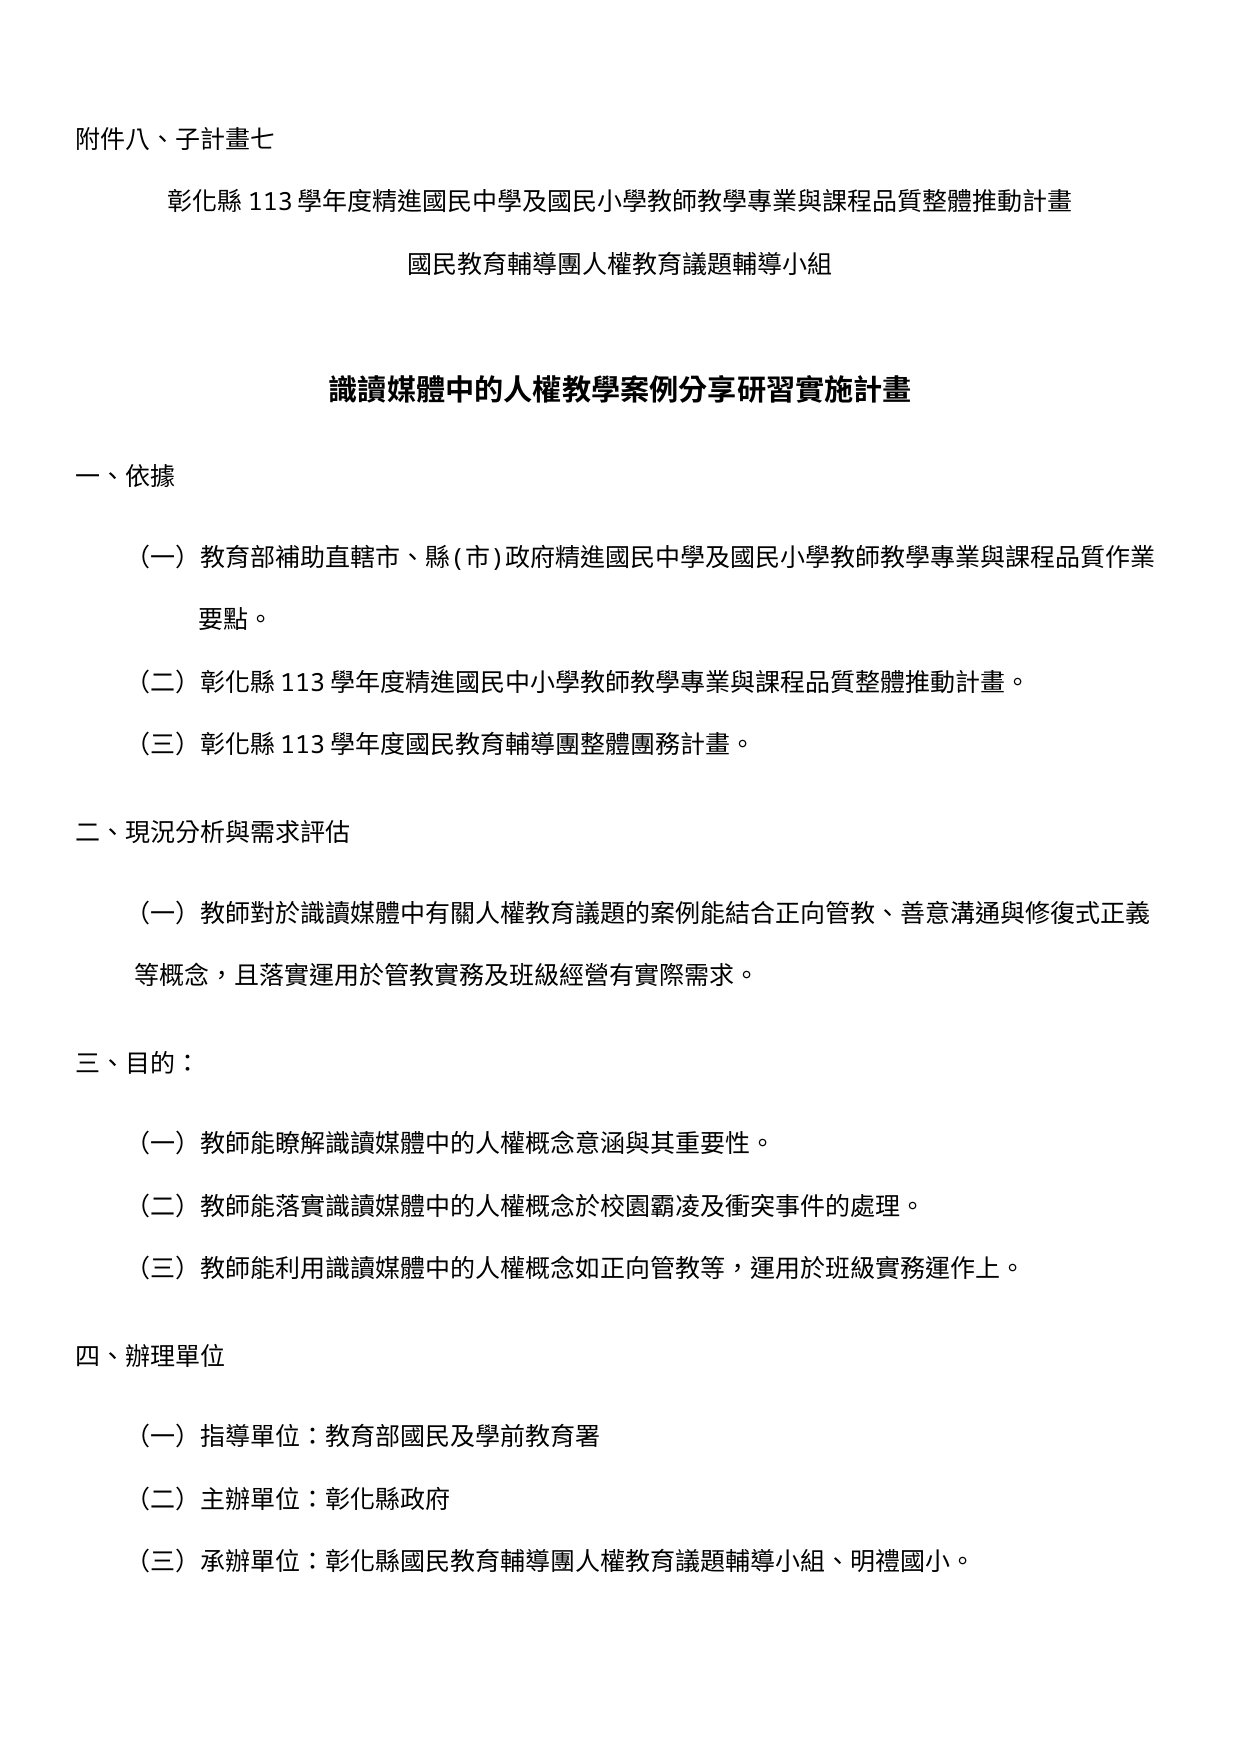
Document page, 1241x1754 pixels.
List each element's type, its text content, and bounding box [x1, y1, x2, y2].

text （二）彰化縣113學年度精進國民中小學教師教學專業與課程品質整體推動計畫。 [75, 639, 1165, 701]
text 三、目的： [75, 1019, 1165, 1082]
text 一、依據 [75, 433, 1165, 496]
text （三）教師能利用識讀媒體中的人權概念如正向管教等，運用於班級實務運作上。 [125, 1225, 1165, 1288]
text （三）承辦單位：彰化縣國民教育輔導團人權教育議題輔導小組、明禮國小。 [125, 1518, 1165, 1581]
text 二、現況分析與需求評估 [75, 789, 1165, 851]
text （一）教育部補助直轄市、縣(市)政府精進國民中學及國民小學教師教學專業與課程品質作業要點。 [125, 514, 1165, 639]
text 彰化縣113學年度精進國民中學及國民小學教師教學專業與課程品質整體推動計畫 [75, 158, 1165, 221]
text （一）指導單位：教育部國民及學前教育署 [125, 1393, 1165, 1456]
text 國民教育輔導團人權教育議題輔導小組 [75, 221, 1165, 283]
text （三）彰化縣113學年度國民教育輔導團整體團務計畫。 [75, 701, 1165, 764]
text （二）主辦單位：彰化縣政府 [125, 1456, 1165, 1518]
text （一）教師對於識讀媒體中有關人權教育議題的案例能結合正向管教、善意溝通與修復式正義等概念，且落實運用於管教實務及班級經營有實際需求。 [125, 869, 1165, 994]
text 附件八、子計畫七 [75, 96, 1165, 158]
text （二）教師能落實識讀媒體中的人權概念於校園霸凌及衝突事件的處理。 [125, 1163, 1165, 1225]
text 四、辦理單位 [75, 1313, 1165, 1375]
text （一）教師能瞭解識讀媒體中的人權概念意涵與其重要性。 [125, 1100, 1165, 1163]
text 識讀媒體中的人權教學案例分享研習實施計畫 [75, 346, 1165, 408]
